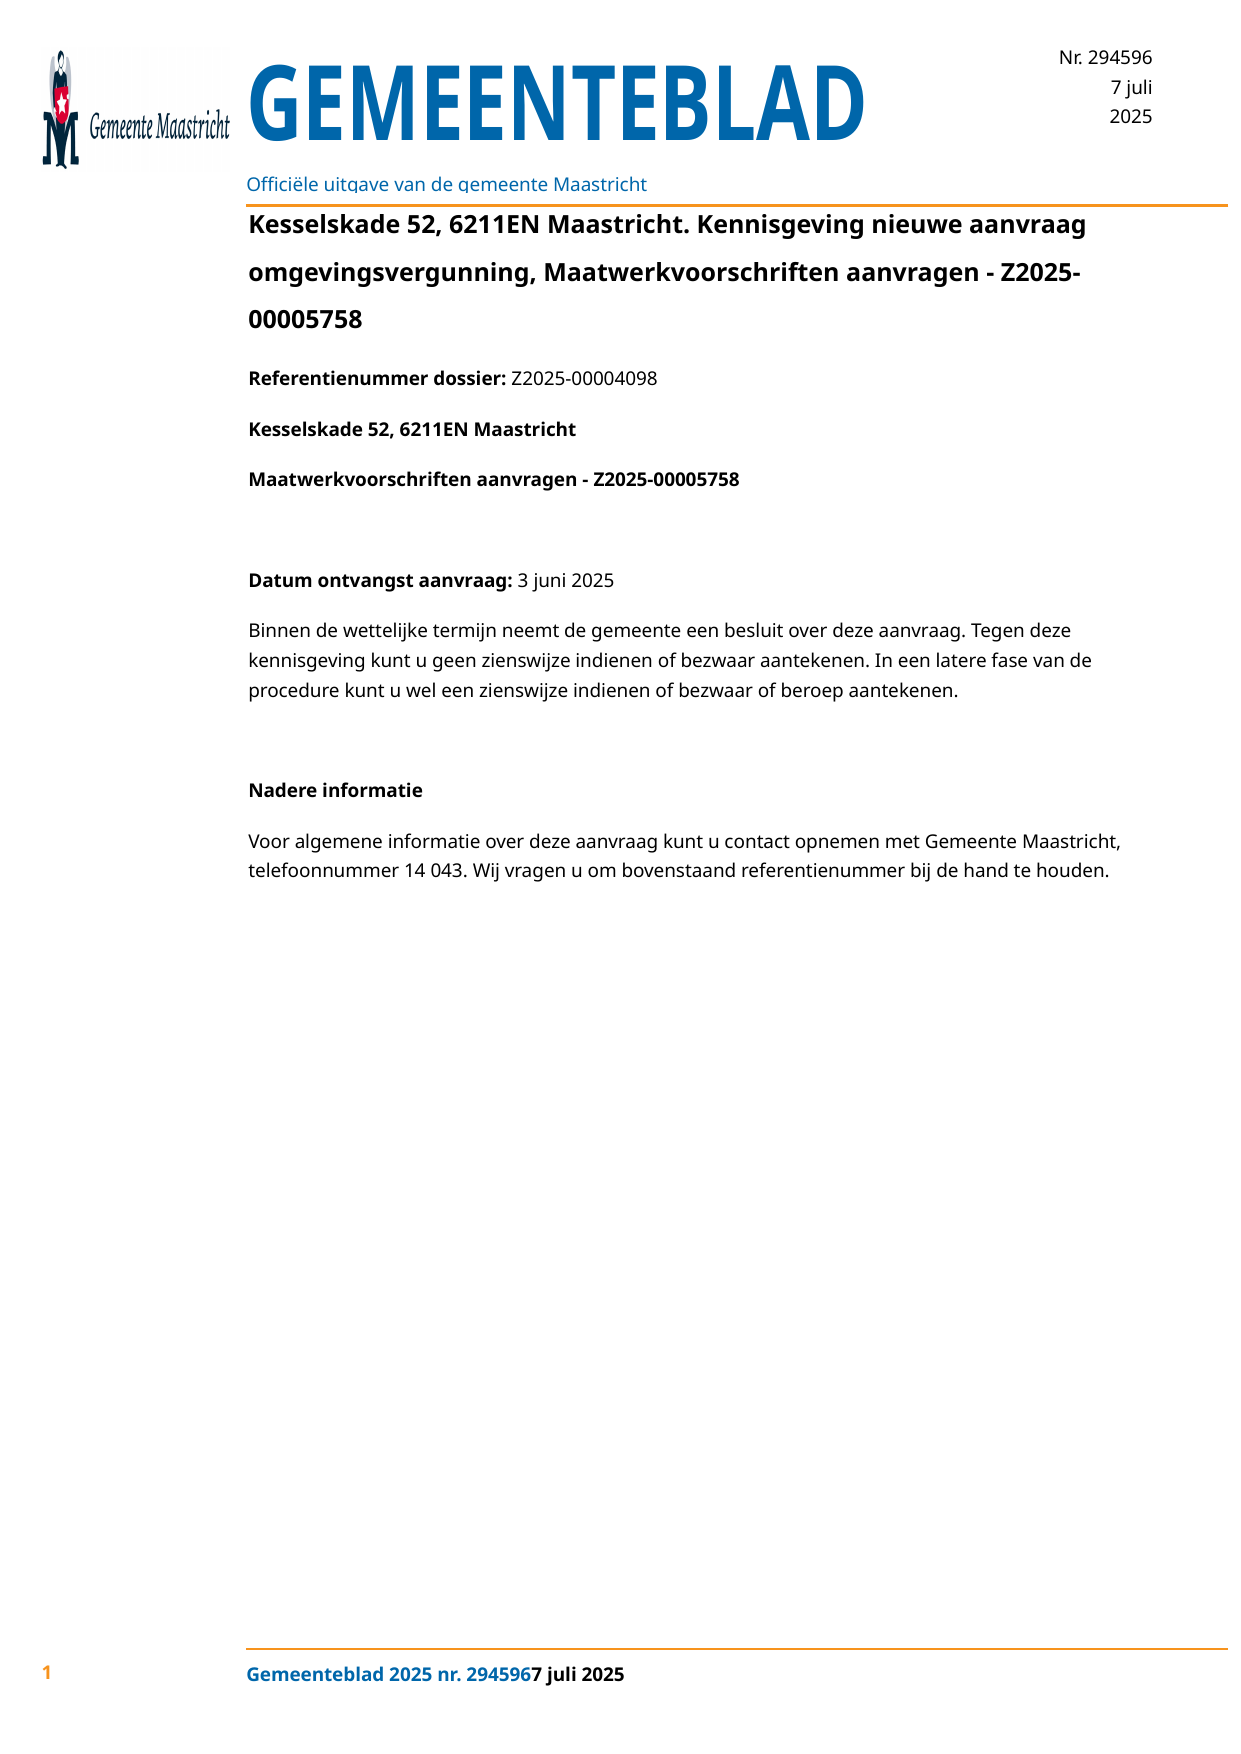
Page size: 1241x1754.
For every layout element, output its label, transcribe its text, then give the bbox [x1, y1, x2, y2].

text Maatwerkvoorschriften aanvragen - Z2025-00005758 [248, 466, 1152, 492]
text Nadere informatie [248, 778, 1152, 803]
text Kesselskade 52, 6211EN Maastricht [248, 416, 1152, 442]
text Referentienummer dossier: Z2025-00004098 [248, 366, 1152, 391]
text Kesselskade 52, 6211EN Maastricht. Kennisgeving nieuwe aanvraag omgevingsvergunning, Maatwerkvoorschriften aanvragen - Z2025-00005758 [248, 207, 1152, 336]
text Datum ontvangst aanvraag: 3 juni 2025 [248, 567, 1152, 593]
picture [41, 47, 231, 172]
text Voor algemene informatie over deze aanvraag kunt u contact opnemen met Gemeente Maastricht, telefoonnummer 14 043. Wij vragen u om bovenstaand referentienummer bij de hand te houden. [248, 828, 1152, 883]
text Binnen de wettelijke termijn neemt de gemeente een besluit over deze aanvraag. Tegen deze kennisgeving kunt u geen zienswijze indienen of bezwaar aantekenen. In een latere fase van de procedure kunt u wel een zienswijze indienen of bezwaar of beroep aantekenen. [248, 618, 1152, 702]
